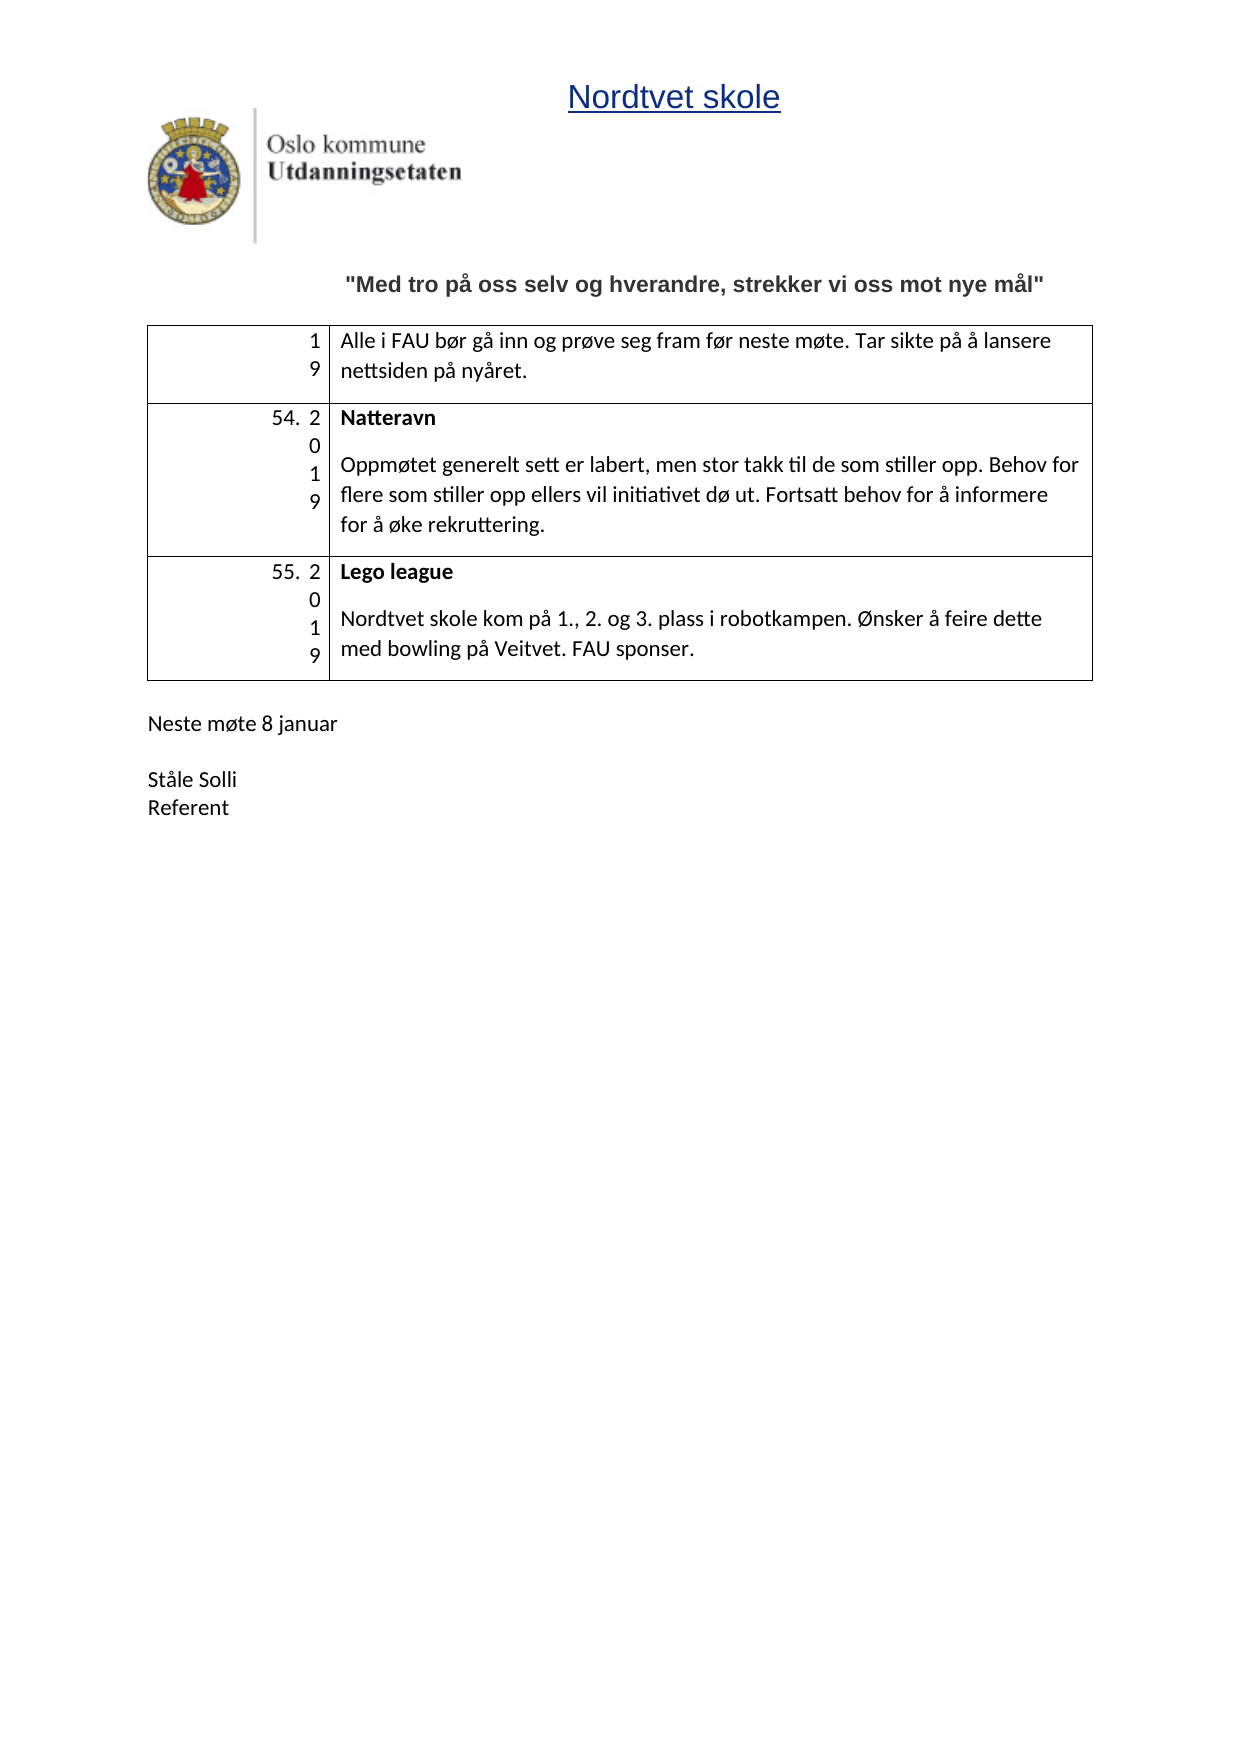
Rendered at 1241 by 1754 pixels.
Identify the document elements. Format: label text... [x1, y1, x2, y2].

table_cell Alle i FAU bør gå inn og prøve seg fram før neste møte. Tar sikte på å lansere nettsiden på nyåret. [330, 326, 1092, 402]
table_cell 2019 [148, 326, 329, 402]
table_cell 2019 [148, 557, 329, 680]
text Referent [148, 793, 1093, 821]
table_cell Lego league Nordtvet skole kom på 1., 2. og 3. plass i robotkampen. Ønsker å feire dette med bowling på Veitvet. FAU sponser. [330, 557, 1092, 680]
table_cell Natteravn Oppmøtet generelt sett er labert, men stor takk til de som stiller opp. Behov for flere som stiller opp ellers vil initiativet dø ut. Fortsatt behov for å informere for å øke rekruttering. [330, 404, 1092, 556]
table_cell 2019 [148, 404, 329, 556]
text Neste møte 8 januar [148, 709, 1093, 737]
text Ståle Solli [148, 765, 1093, 793]
